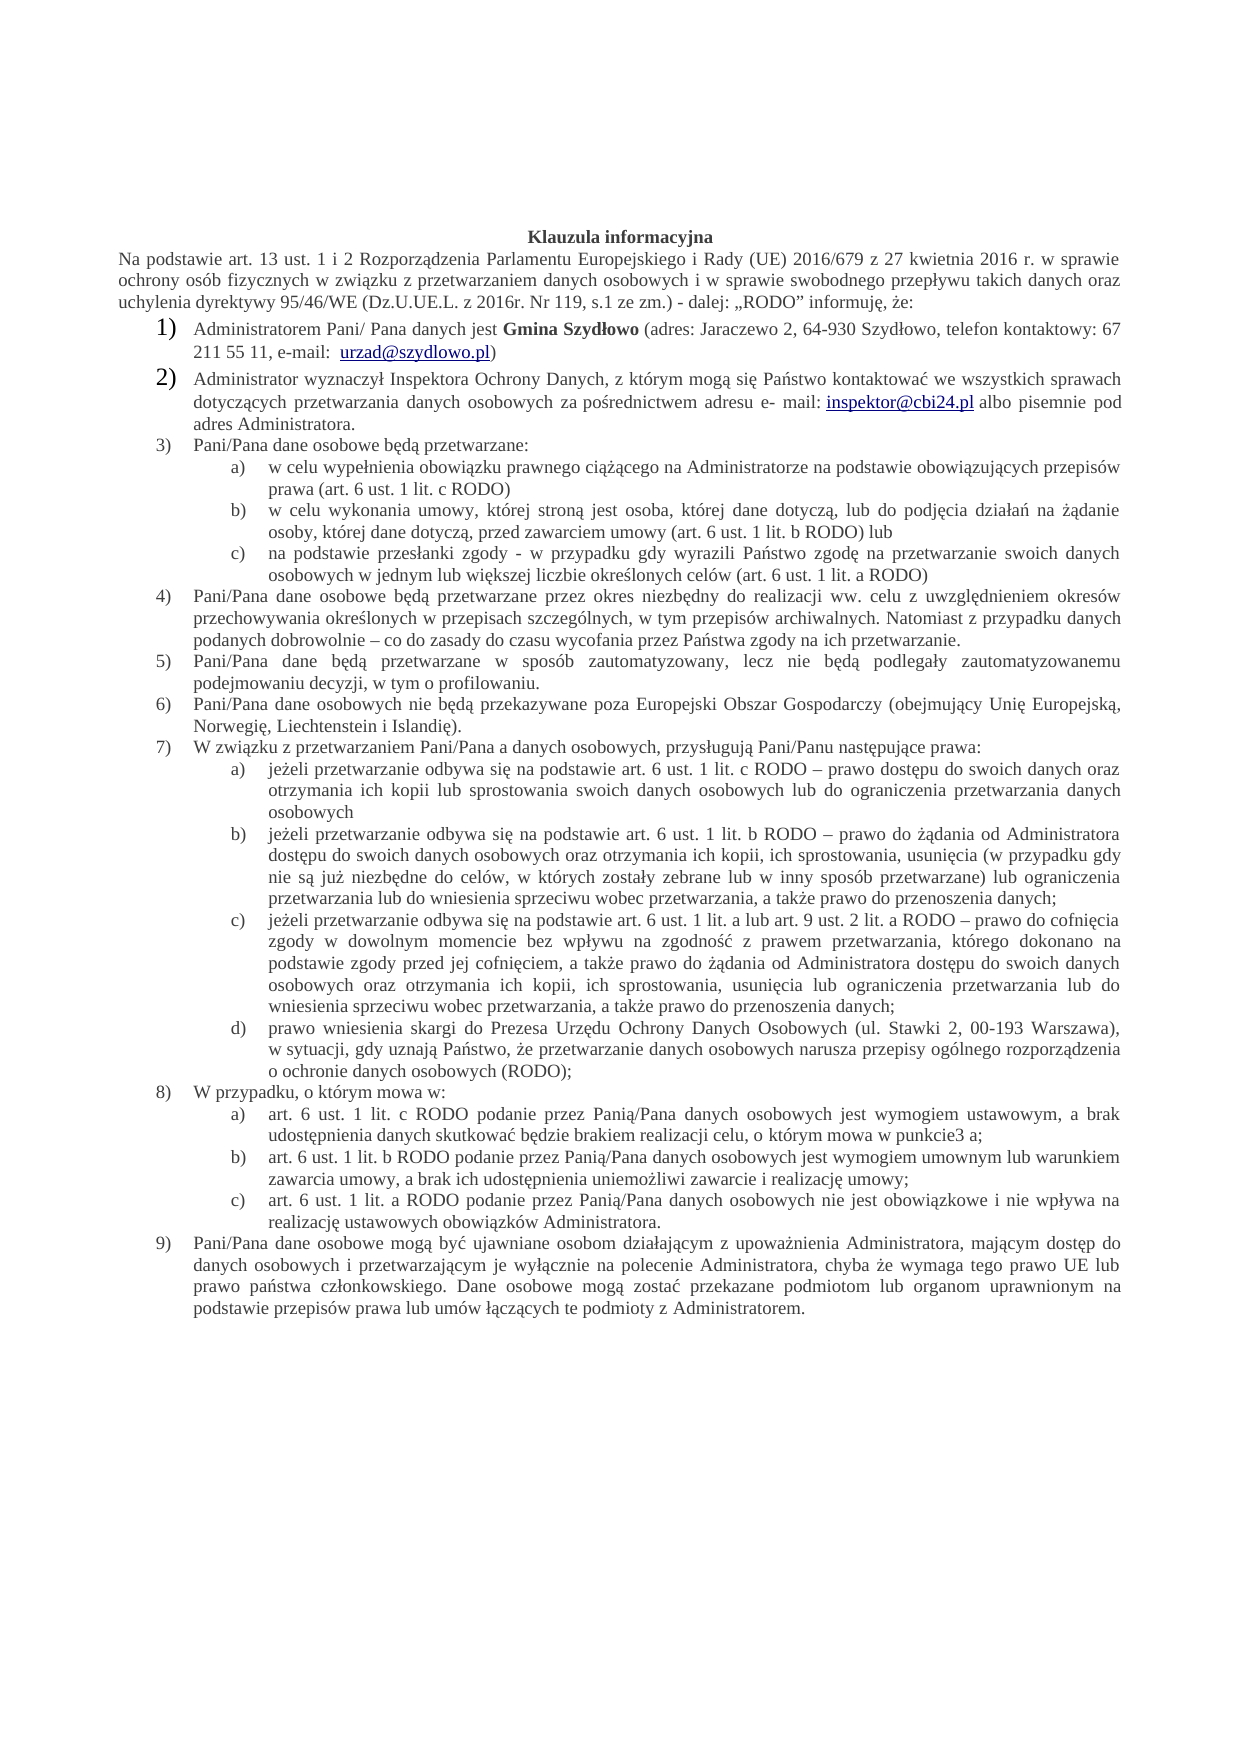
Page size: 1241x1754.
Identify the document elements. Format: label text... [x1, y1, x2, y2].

list w celu wypełnienia obowiązku prawnego ciążącego na Administratorze na podstawie obowiązujących przepisów prawa (art. 6 ust. 1 lit. c RODO) [231, 456, 1122, 499]
list Pani/Pana dane osobowe będą przetwarzane: [156, 434, 1122, 456]
list art. 6 ust. 1 lit. b RODO podanie przez Panią/Pana danych osobowych jest wymogiem umownym lub warunkiem zawarcia umowy, a brak ich udostępnienia uniemożliwi zawarcie i realizację umowy; [231, 1146, 1122, 1189]
list w celu wykonania umowy, której stroną jest osoba, której dane dotyczą, lub do podjęcia działań na żądanie osoby, której dane dotyczą, przed zawarciem umowy (art. 6 ust. 1 lit. b RODO) lub [231, 499, 1122, 542]
list W związku z przetwarzaniem Pani/Pana a danych osobowych, przysługują Pani/Panu następujące prawa: [156, 736, 1122, 758]
list W przypadku, o którym mowa w: [156, 1081, 1122, 1103]
list Pani/Pana dane osobowe będą przetwarzane przez okres niezbędny do realizacji ww. celu z uwzględnieniem okresów przechowywania określonych w przepisach szczególnych, w tym przepisów archiwalnych. Natomiast z przypadku danych podanych dobrowolnie – co do zasady do czasu wycofania przez Państwa zgody na ich przetwarzanie. [156, 585, 1122, 650]
list jeżeli przetwarzanie odbywa się na podstawie art. 6 ust. 1 lit. a lub art. 9 ust. 2 lit. a RODO – prawo do cofnięcia zgody w dowolnym momencie bez wpływu na zgodność z prawem przetwarzania, którego dokonano na podstawie zgody przed jej cofnięciem, a także prawo do żądania od Administratora dostępu do swoich danych osobowych oraz otrzymania ich kopii, ich sprostowania, usunięcia lub ograniczenia przetwarzania lub do wniesienia sprzeciwu wobec przetwarzania, a także prawo do przenoszenia danych; [231, 909, 1122, 1017]
list art. 6 ust. 1 lit. a RODO podanie przez Panią/Pana danych osobowych nie jest obowiązkowe i nie wpływa na realizację ustawowych obowiązków Administratora. [231, 1189, 1122, 1232]
text Na podstawie art. 13 ust. 1 i 2 Rozporządzenia Parlamentu Europejskiego i Rady (UE) 2016/679 z 27 kwietnia 2016 r. w sprawie ochrony osób fizycznych w związku z przetwarzaniem danych osobowych i w sprawie swobodnego przepływu takich danych oraz uchylenia dyrektywy 95/46/WE (Dz.U.UE.L. z 2016r. Nr 119, s.1 ze zm.) - dalej: „RODO” informuję, że: [118, 247, 1122, 312]
list Pani/Pana dane będą przetwarzane w sposób zautomatyzowany, lecz nie będą podlegały zautomatyzowanemu podejmowaniu decyzji, w tym o profilowaniu. [156, 650, 1122, 693]
list Pani/Pana dane osobowych nie będą przekazywane poza Europejski Obszar Gospodarczy (obejmujący Unię Europejską, Norwegię, Liechtenstein i Islandię). [156, 693, 1122, 736]
list art. 6 ust. 1 lit. c RODO podanie przez Panią/Pana danych osobowych jest wymogiem ustawowym, a brak udostępnienia danych skutkować będzie brakiem realizacji celu, o którym mowa w punkcie3 a; [231, 1103, 1122, 1146]
list Administratorem Pani/ Pana danych jest Gmina Szydłowo (adres: Jaraczewo 2, 64-930 Szydłowo, telefon kontaktowy: 67 211 55 11, e-mail: urzad@szydlowo.pl) [156, 312, 1122, 362]
list Administrator wyznaczył Inspektora Ochrony Danych, z którym mogą się Państwo kontaktować we wszystkich sprawach dotyczących przetwarzania danych osobowych za pośrednictwem adresu e- mail: inspektor@cbi24.pl albo pisemnie pod adres Administratora. [156, 362, 1122, 434]
text Klauzula informacyjna [118, 226, 1122, 247]
list Pani/Pana dane osobowe mogą być ujawniane osobom działającym z upoważnienia Administratora, mającym dostęp do danych osobowych i przetwarzającym je wyłącznie na polecenie Administratora, chyba że wymaga tego prawo UE lub prawo państwa członkowskiego. Dane osobowe mogą zostać przekazane podmiotom lub organom uprawnionym na podstawie przepisów prawa lub umów łączących te podmioty z Administratorem. [156, 1232, 1122, 1318]
list prawo wniesienia skargi do Prezesa Urzędu Ochrony Danych Osobowych (ul. Stawki 2, 00-193 Warszawa), w sytuacji, gdy uznają Państwo, że przetwarzanie danych osobowych narusza przepisy ogólnego rozporządzenia o ochronie danych osobowych (RODO); [231, 1017, 1122, 1081]
list na podstawie przesłanki zgody - w przypadku gdy wyrazili Państwo zgodę na przetwarzanie swoich danych osobowych w jednym lub większej liczbie określonych celów (art. 6 ust. 1 lit. a RODO) [231, 542, 1122, 585]
list jeżeli przetwarzanie odbywa się na podstawie art. 6 ust. 1 lit. c RODO – prawo dostępu do swoich danych oraz otrzymania ich kopii lub sprostowania swoich danych osobowych lub do ograniczenia przetwarzania danych osobowych [231, 758, 1122, 822]
list jeżeli przetwarzanie odbywa się na podstawie art. 6 ust. 1 lit. b RODO – prawo do żądania od Administratora dostępu do swoich danych osobowych oraz otrzymania ich kopii, ich sprostowania, usunięcia (w przypadku gdy nie są już niezbędne do celów, w których zostały zebrane lub w inny sposób przetwarzane) lub ograniczenia przetwarzania lub do wniesienia sprzeciwu wobec przetwarzania, a także prawo do przenoszenia danych; [231, 822, 1122, 909]
